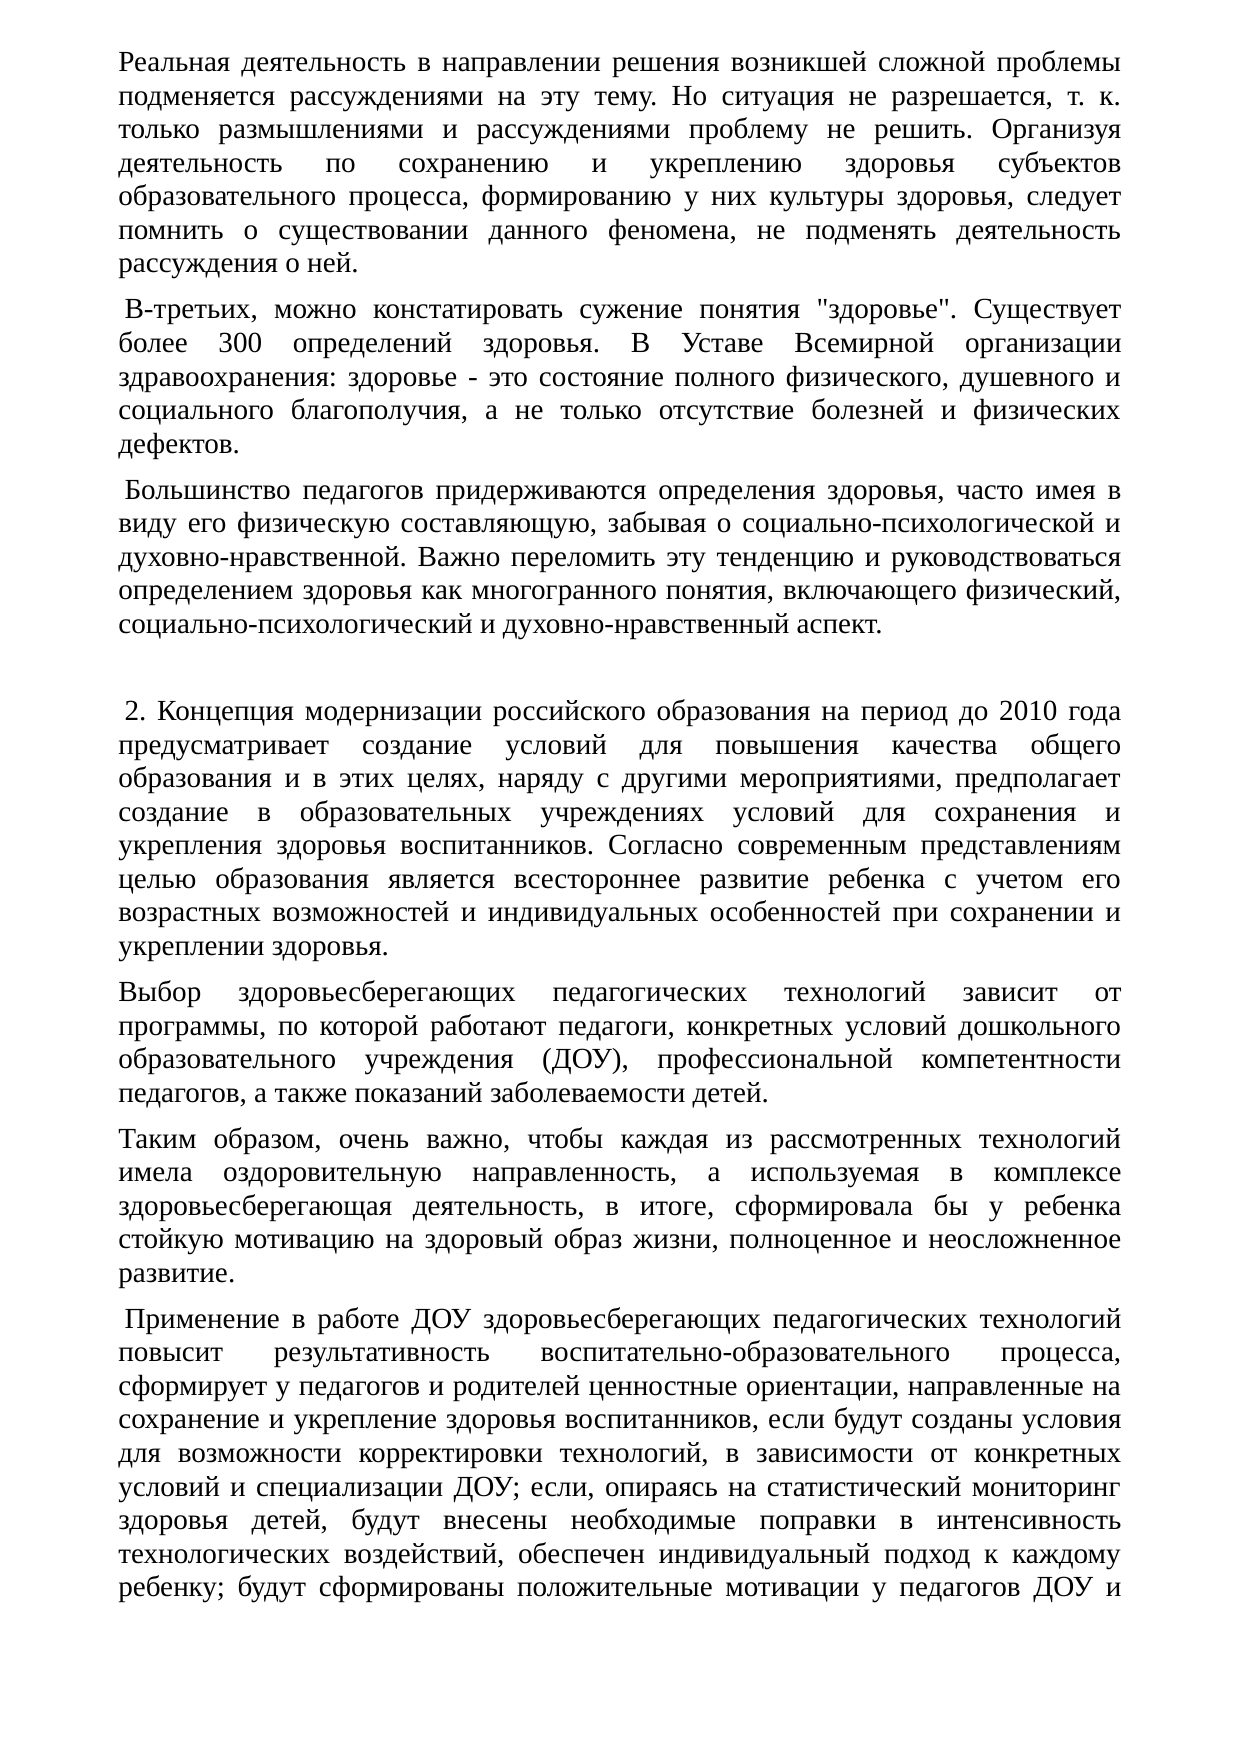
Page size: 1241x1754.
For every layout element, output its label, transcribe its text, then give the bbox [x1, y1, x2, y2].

text В-третьих, можно констатировать сужение понятия "здоровье". Существует более 300 определений здоровья. В Уставе Всемирной организации здравоохранения: здоровье - это состояние полного физического, душевного и социального благополучия, а не только отсутствие болезней и физических дефектов. [118, 292, 1122, 459]
text Применение в работе ДОУ здоровьесберегающих педагогических технологий повысит результативность воспитательно-образовательного процесса, сформирует у педагогов и родителей ценностные ориентации, направленные на сохранение и укрепление здоровья воспитанников, если будут созданы условия для возможности корректировки технологий, в зависимости от конкретных условий и специализации ДОУ; если, опираясь на статистический мониторинг здоровья детей, будут внесены необходимые поправки в интенсивность технологических воздействий, обеспечен индивидуальный подход к каждому ребенку; будут сформированы положительные мотивации у педагогов ДОУ и [118, 1301, 1122, 1603]
text Реальная деятельность в направлении решения возникшей сложной проблемы подменяется рассуждениями на эту тему. Но ситуация не разрешается, т. к. только размышлениями и рассуждениями проблему не решить. Организуя деятельность по сохранению и укреплению здоровья субъектов образовательного процесса, формированию у них культуры здоровья, следует помнить о существовании данного феномена, не подменять деятельность рассуждения о ней. [118, 44, 1122, 279]
text Таким образом, очень важно, чтобы каждая из рассмотренных технологий имела оздоровительную направленность, а используемая в комплексе здоровьесберегающая деятельность, в итоге, сформировала бы у ребенка стойкую мотивацию на здоровый образ жизни, полноценное и неосложненное развитие. [118, 1121, 1122, 1288]
text 2. Концепция модернизации российского образования на период до 2010 года предусматривает создание условий для повышения качества общего образования и в этих целях, наряду с другими мероприятиями, предполагает создание в образовательных учреждениях условий для сохранения и укрепления здоровья воспитанников. Согласно современным представлениям целью образования является всестороннее развитие ребенка с учетом его возрастных возможностей и индивидуальных особенностей при сохранении и укреплении здоровья. [118, 693, 1122, 962]
text Выбор здоровьесберегающих педагогических технологий зависит от программы, по которой работают педагоги, конкретных условий дошкольного образовательного учреждения (ДОУ), профессиональной компетентности педагогов, а также показаний заболеваемости детей. [118, 974, 1122, 1108]
text Большинство педагогов придерживаются определения здоровья, часто имея в виду его физическую составляющую, забывая о социально-психологической и духовно-нравственной. Важно переломить эту тенденцию и руководствоваться определением здоровья как многогранного понятия, включающего физический, социально-психологический и духовно-нравственный аспект. [118, 472, 1122, 639]
